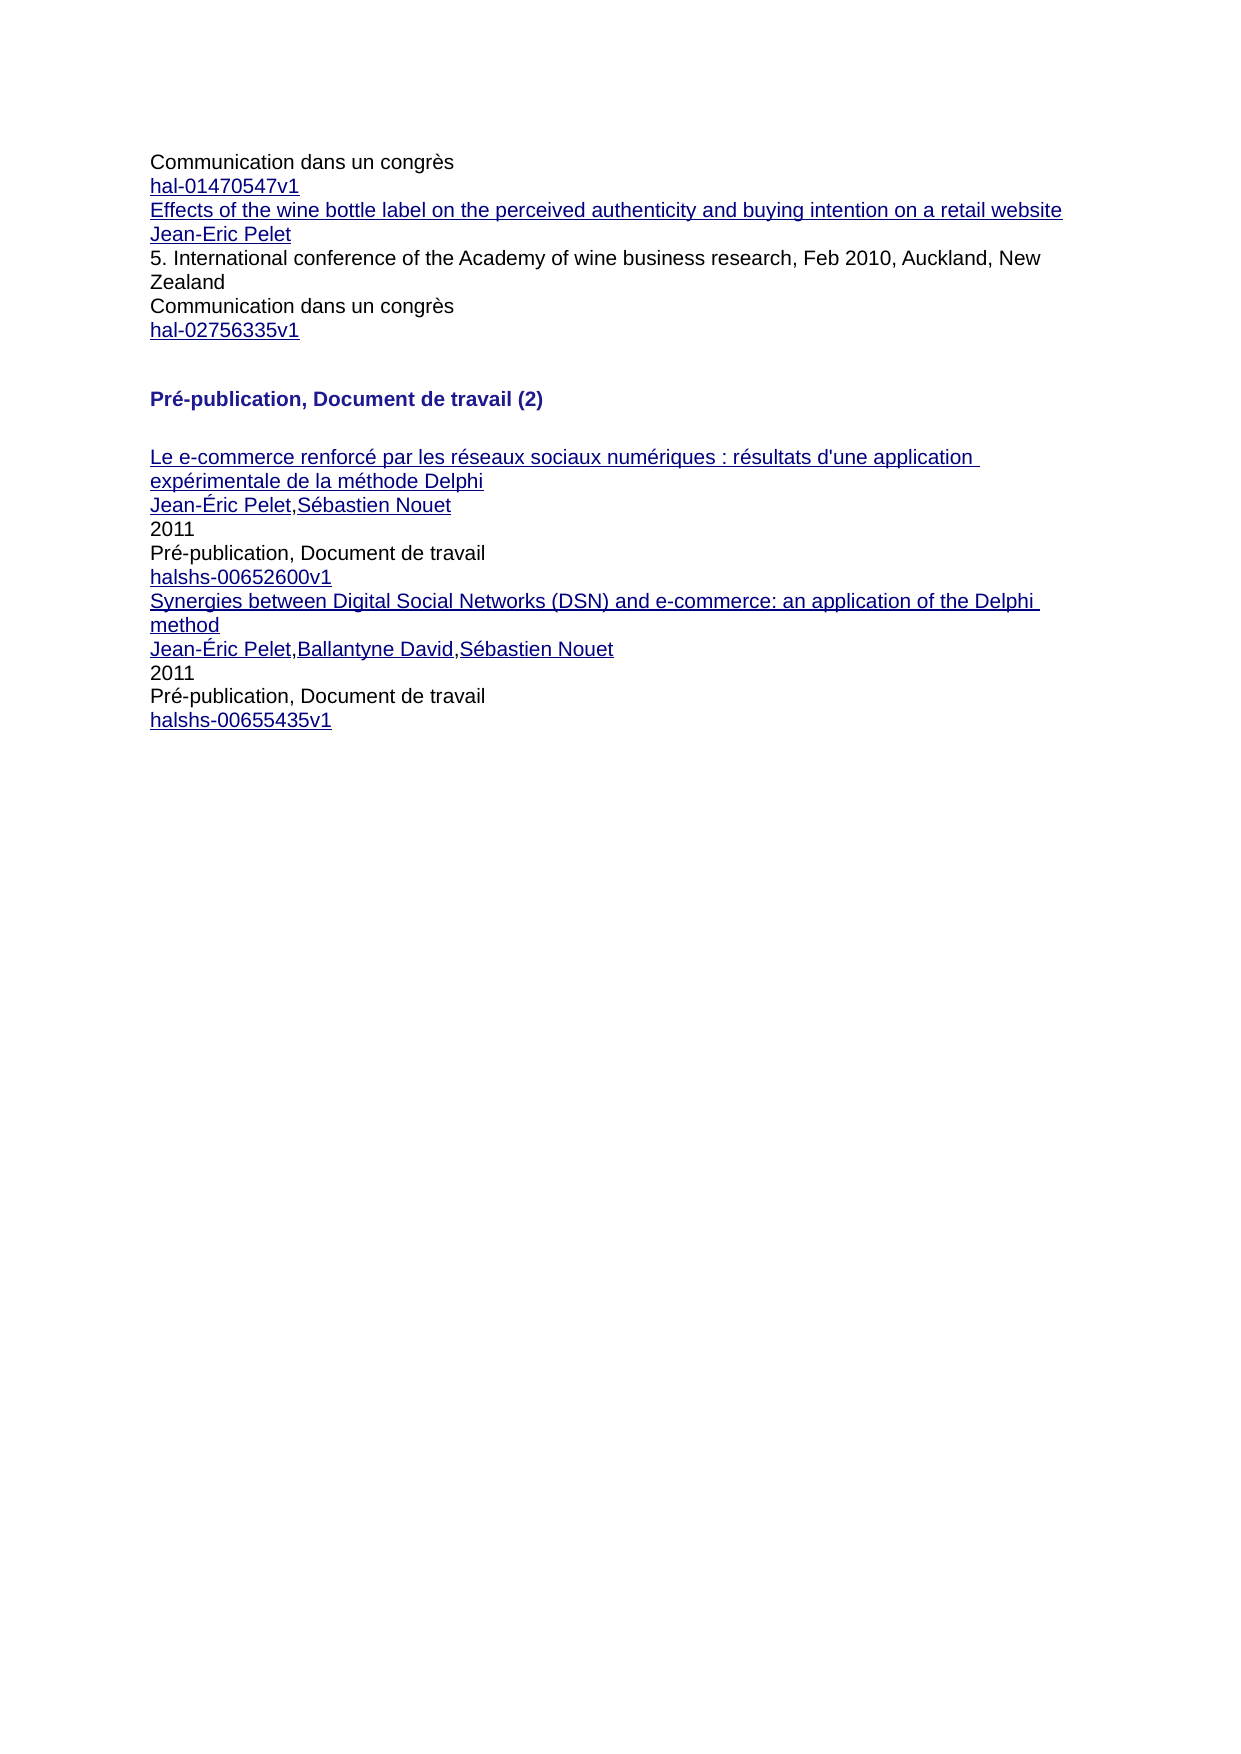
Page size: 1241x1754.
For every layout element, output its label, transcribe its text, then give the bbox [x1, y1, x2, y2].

table_cell Communication dans un congrès hal-01470547v1 [150, 150, 1090, 198]
table_cell Effects of the wine bottle label on the perceived authenticity and buying intention on a retail website Jean-Eric Pelet 5. International conference of the Academy of wine business research, Feb 2010, Auckland, New Zealand Communication dans un congrès hal-02756335v1 [150, 198, 1090, 342]
subtitle Pré-publication, Document de travail (2) [150, 386, 1090, 410]
table_cell Synergies between Digital Social Networks (DSN) and e-commerce: an application of the Delphi method Jean-Éric Pelet,Ballantyne David,Sébastien Nouet 2011 Pré-publication, Document de travail halshs-00655435v1 [150, 589, 1090, 732]
table_header Le e-commerce renforcé par les réseaux sociaux numériques : résultats d'une application expérimentale de la méthode Delphi Jean-Éric Pelet,Sébastien Nouet 2011 Pré-publication, Document de travail halshs-00652600v1 [150, 445, 1090, 588]
